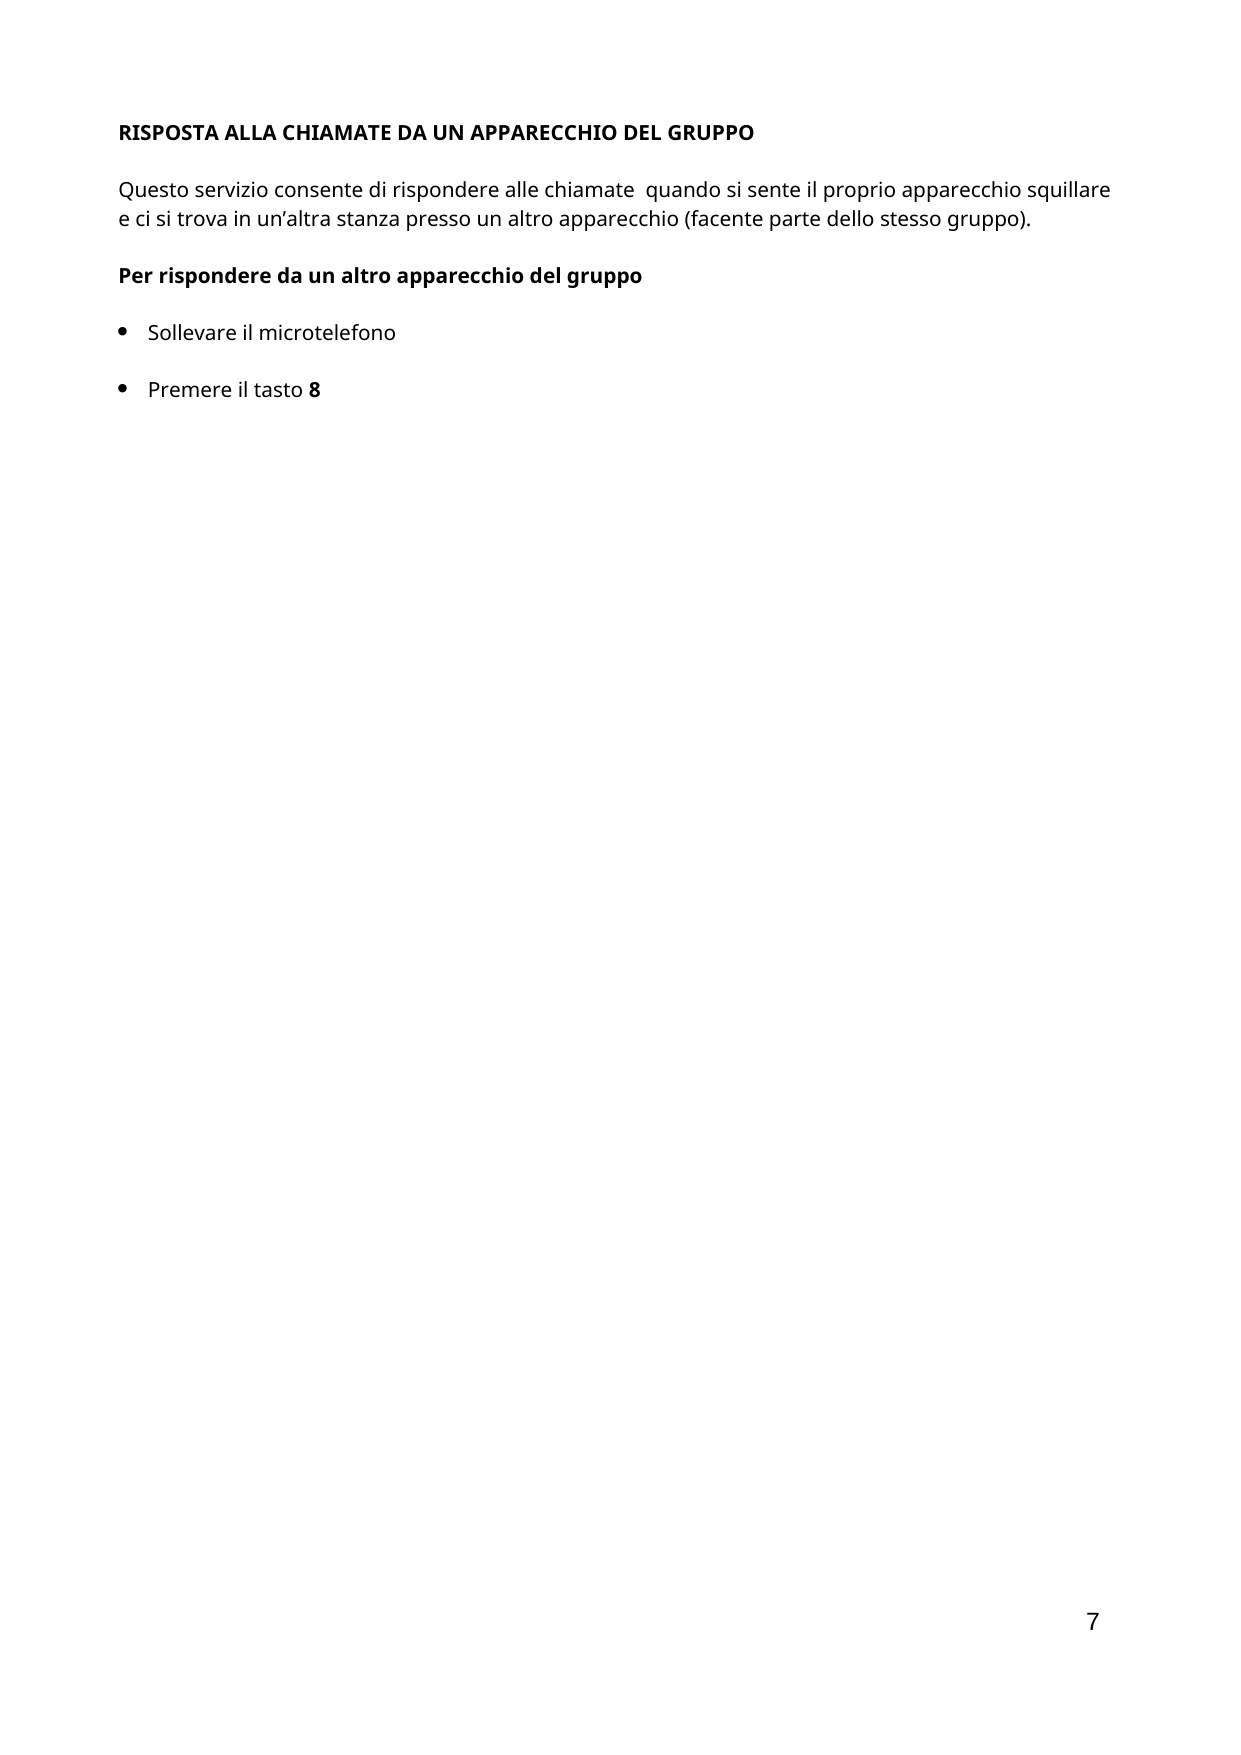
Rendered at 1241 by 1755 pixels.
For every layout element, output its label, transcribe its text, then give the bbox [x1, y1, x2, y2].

text Questo servizio consente di rispondere alle chiamate quando si sente il proprio apparecchio squillare e ci si trova in un’altra stanza presso un altro apparecchio (facente parte dello stesso gruppo). [118, 175, 1122, 232]
list Sollevare il microtelefono [118, 318, 1122, 347]
list Premere il tasto 8 [118, 375, 1122, 403]
text RISPOSTA ALLA CHIAMATE DA UN APPARECCHIO DEL GRUPPO [118, 118, 1122, 147]
text Per rispondere da un altro apparecchio del gruppo [118, 261, 1122, 289]
